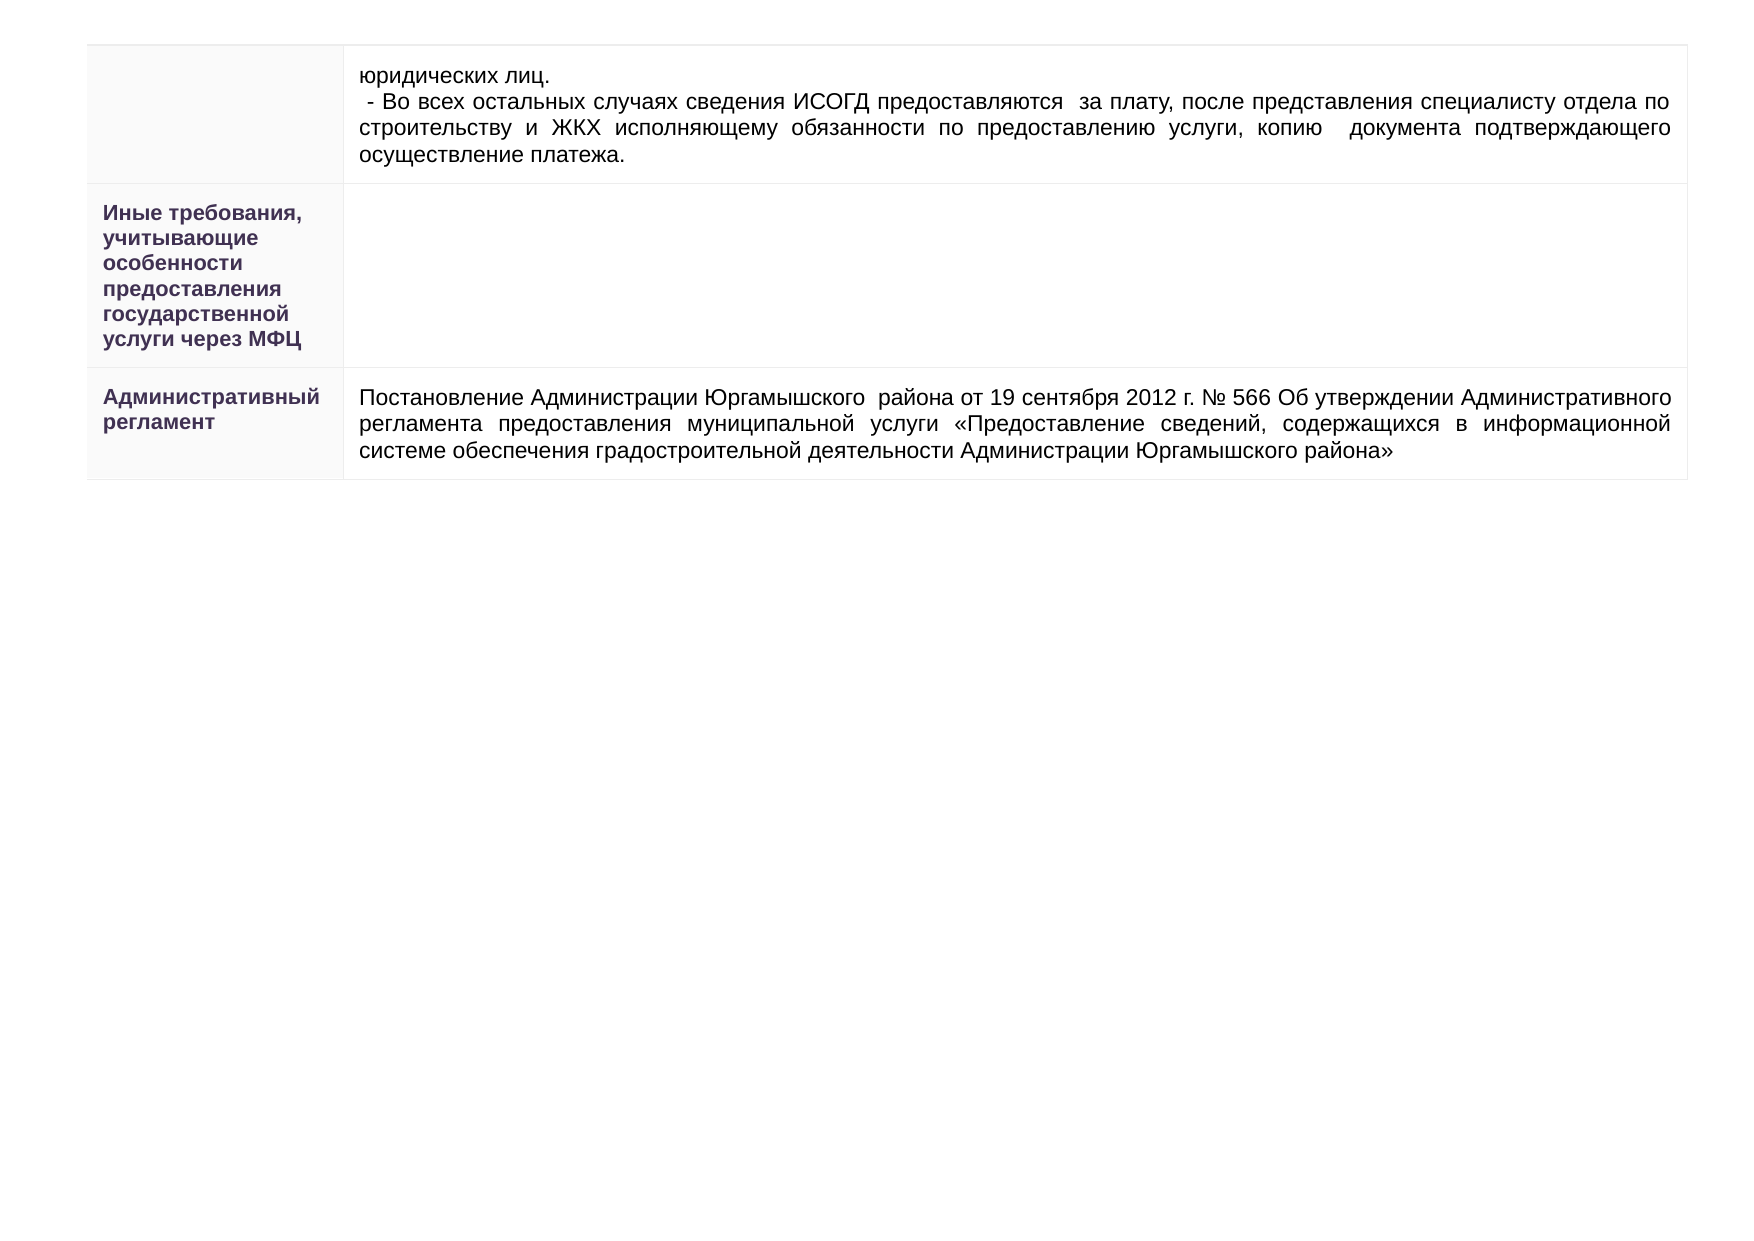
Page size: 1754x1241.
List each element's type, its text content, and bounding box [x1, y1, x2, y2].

table_cell Иные требования, учитывающие особенности предоставления государственной услуги через МФЦ [87, 184, 343, 367]
table_cell Административный регламент [87, 368, 343, 478]
table_cell Постановление Администрации Юргамышского района от 19 сентября 2012 г. № 566 Об утверждении Административного регламента предоставления муниципальной услуги «Предоставление сведений, содержащихся в информационной системе обеспечения градостроительной деятельности Администрации Юргамышского района» [344, 368, 1687, 478]
table_cell [344, 184, 1687, 367]
table_cell юридических лиц. - Во всех остальных случаях сведения ИСОГД предоставляются за плату, после представления специалисту отдела по строительству и ЖКХ исполняющему обязанности по предоставлению услуги, копию документа подтверждающего осуществление платежа. [344, 46, 1687, 183]
table_cell [87, 46, 343, 183]
